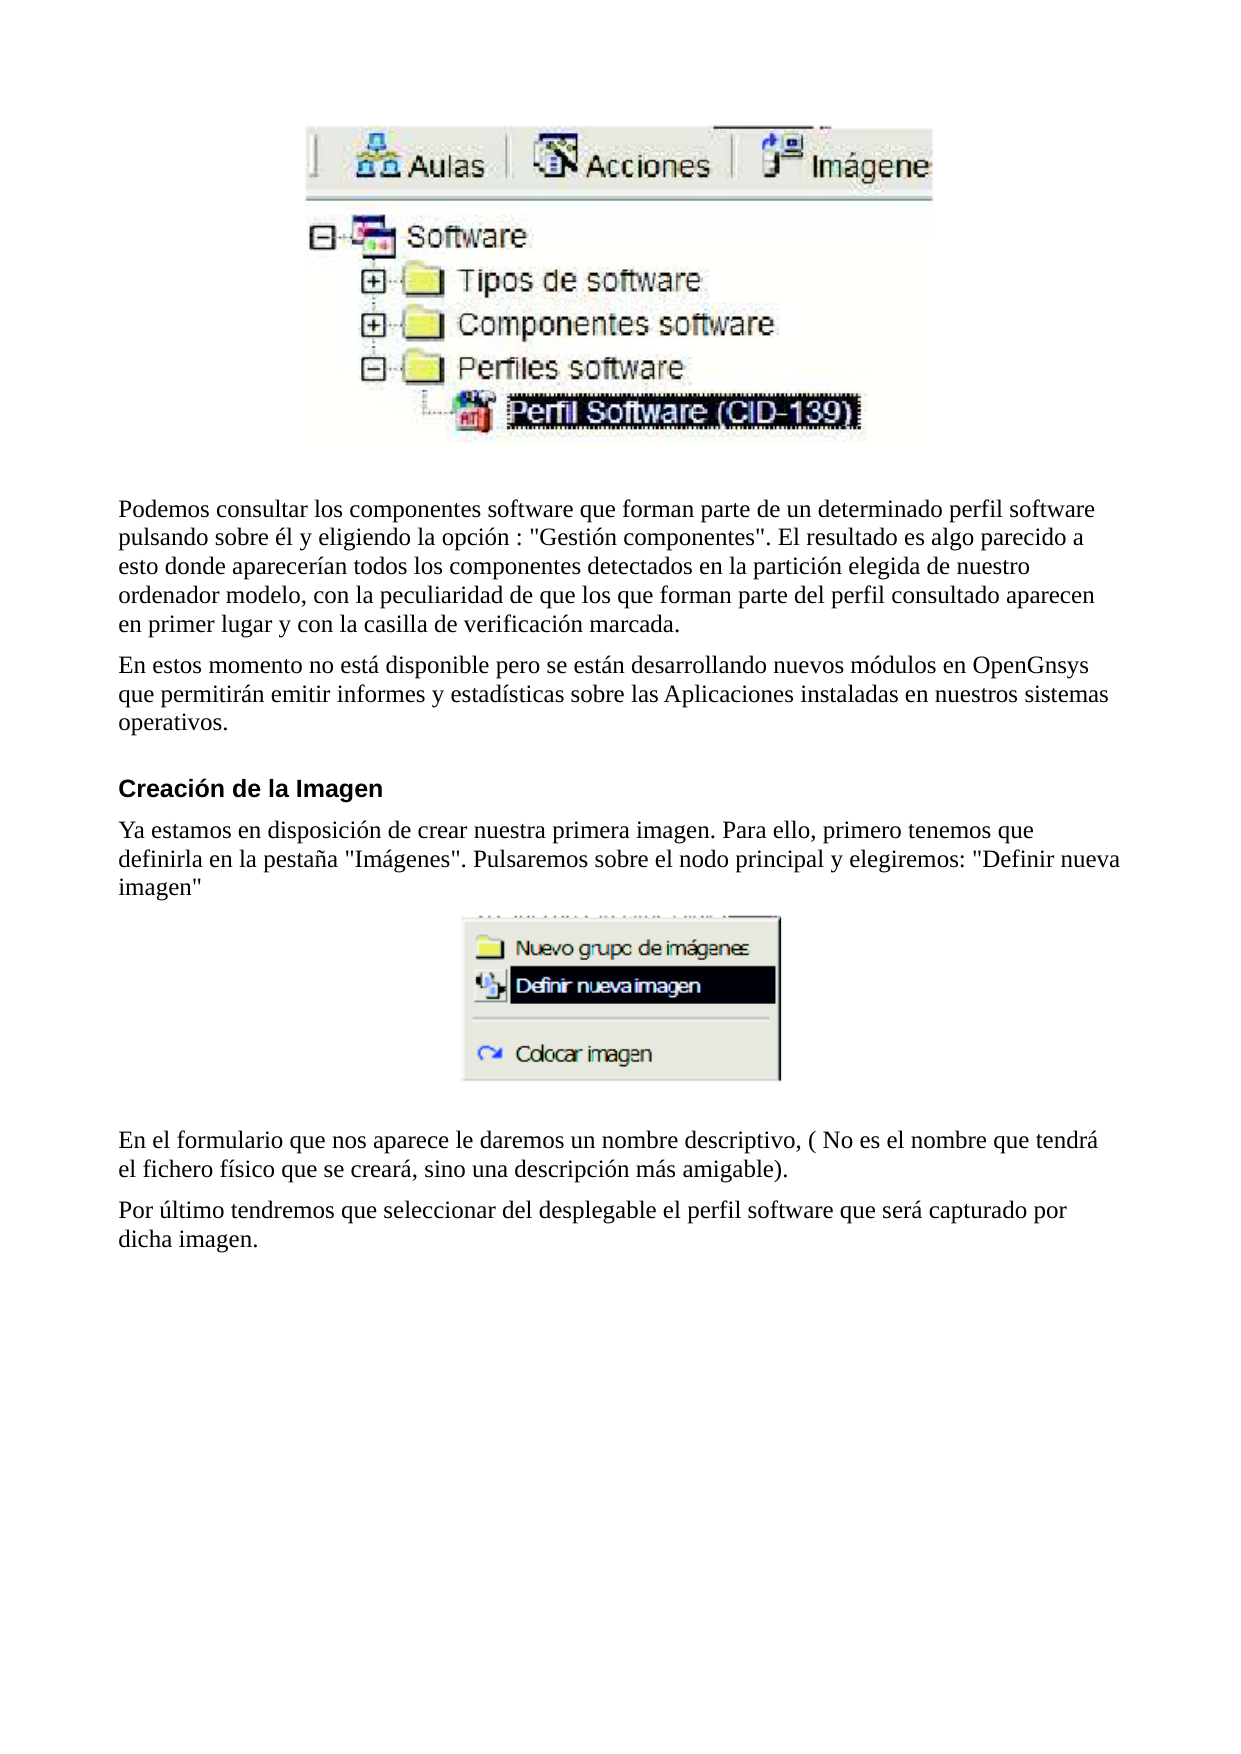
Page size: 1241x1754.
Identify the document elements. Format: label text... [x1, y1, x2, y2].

text Ya estamos en disposición de crear nuestra primera imagen. Para ello, primero tenemos que definirla en la pestaña "Imágenes". Pulsaremos sobre el nodo principal y elegiremos: "Definir nueva imagen" [118, 815, 1122, 901]
subtitle Creación de la Imagen [118, 774, 1122, 802]
text En estos momento no está disponible pero se están desarrollando nuevos módulos en OpenGnsys que permitirán emitir informes y estadísticas sobre las Aplicaciones instaladas en nuestros sistemas operativos. [118, 650, 1122, 736]
text En el formulario que nos aparece le daremos un nombre descriptivo, ( No es el nombre que tendrá el fichero físico que se creará, sino una descripción más amigable). [118, 1125, 1122, 1183]
text Podemos consultar los componentes software que forman parte de un determinado perfil software pulsando sobre él y eligiendo la opción : "Gestión componentes". El resultado es algo parecido a esto donde aparecerían todos los componentes detectados en la partición elegida de nuestro ordenador modelo, con la peculiaridad de que los que forman parte del perfil consultado aparecen en primer lugar y con la casilla de verificación marcada. [118, 494, 1122, 637]
text Por último tendremos que seleccionar del desplegable el perfil software que será capturado por dicha imagen. [118, 1195, 1122, 1253]
